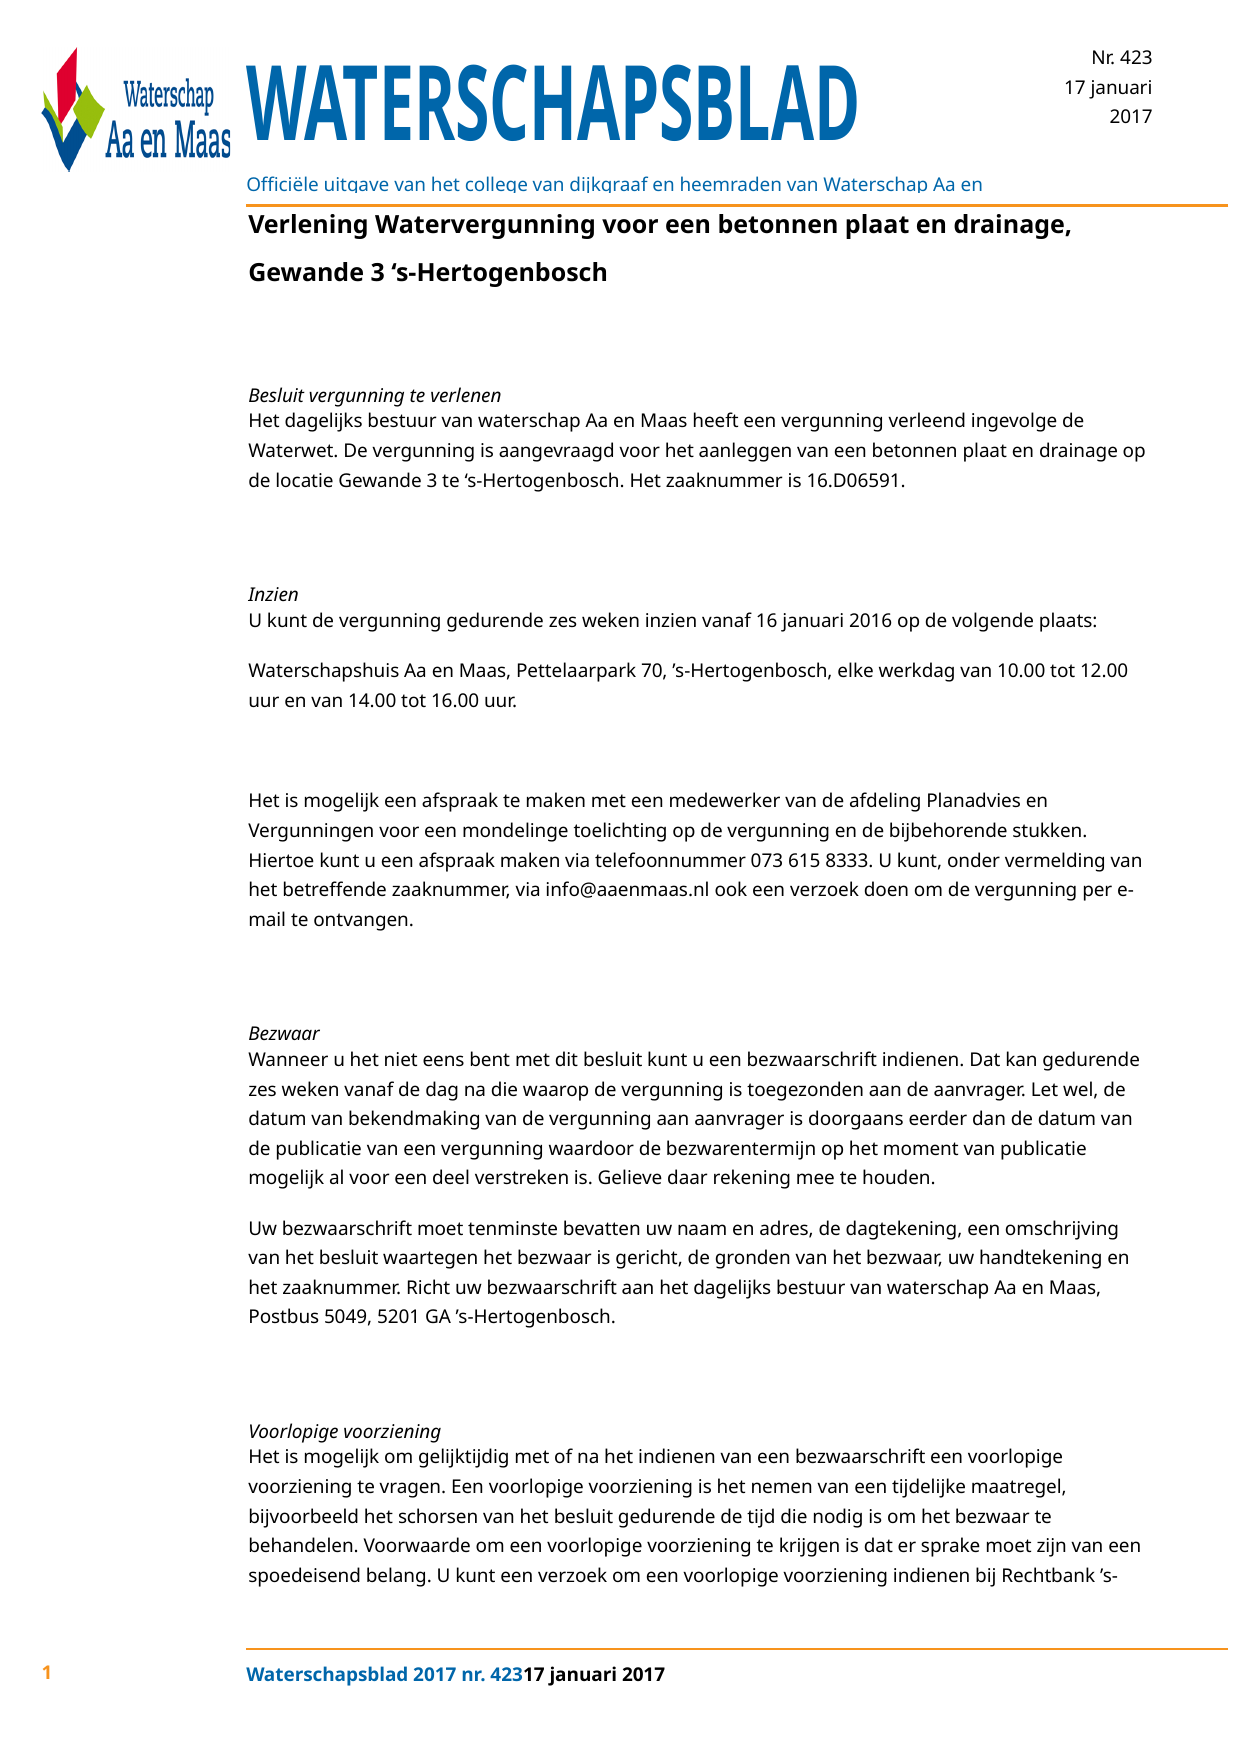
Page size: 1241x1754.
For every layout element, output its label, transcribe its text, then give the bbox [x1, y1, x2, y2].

text Voorlopige voorziening [248, 1418, 1152, 1444]
text Het dagelijks bestuur van waterschap Aa en Maas heeft een vergunning verleend ingevolge de Waterwet. De vergunning is aangevraagd voor het aanleggen van een betonnen plaat en drainage op de locatie Gewande 3 te ‘s-Hertogenbosch. Het zaaknummer is 16.D06591. [248, 408, 1152, 492]
text Bezwaar [248, 1020, 1152, 1046]
text Inzien [248, 581, 1152, 607]
text Verlening Watervergunning voor een betonnen plaat en drainage, Gewande 3 ‘s-Hertogenbosch [248, 207, 1152, 288]
picture [41, 47, 231, 172]
text Het is mogelijk om gelijktijdig met of na het indienen van een bezwaarschrift een voorlopige voorziening te vragen. Een voorlopige voorziening is het nemen van een tijdelijke maatregel, bijvoorbeeld het schorsen van het besluit gedurende de tijd die nodig is om het bezwaar te behandelen. Voorwaarde om een voorlopige voorziening te krijgen is dat er sprake moet zijn van een spoedeisend belang. U kunt een verzoek om een voorlopige voorziening indienen bij Rechtbank ’s- [248, 1444, 1152, 1588]
text Besluit vergunning te verlenen [248, 382, 1152, 408]
text Waterschapshuis Aa en Maas, Pettelaarpark 70, ’s-Hertogenbosch, elke werkdag van 10.00 tot 12.00 uur en van 14.00 tot 16.00 uur. [248, 657, 1152, 713]
text U kunt de vergunning gedurende zes weken inzien vanaf 16 januari 2016 op de volgende plaats: [248, 607, 1152, 633]
text Wanneer u het niet eens bent met dit besluit kunt u een bezwaarschrift indienen. Dat kan gedurende zes weken vanaf de dag na die waarop de vergunning is toegezonden aan de aanvrager. Let wel, de datum van bekendmaking van de vergunning aan aanvrager is doorgaans eerder dan de datum van de publicatie van een vergunning waardoor de bezwarentermijn op het moment van publicatie mogelijk al voor een deel verstreken is. Gelieve daar rekening mee te houden. [248, 1046, 1152, 1190]
text Het is mogelijk een afspraak te maken met een medewerker van de afdeling Planadvies en Vergunningen voor een mondelinge toelichting op de vergunning en de bijbehorende stukken. Hiertoe kunt u een afspraak maken via telefoonnummer 073 615 8333. U kunt, onder vermelding van het betreffende zaaknummer, via info@aaenmaas.nl ook een verzoek doen om de vergunning per e-mail te ontvangen. [248, 788, 1152, 932]
text Uw bezwaarschrift moet tenminste bevatten uw naam en adres, de dagtekening, een omschrijving van het besluit waartegen het bezwaar is gericht, de gronden van het bezwaar, uw handtekening en het zaaknummer. Richt uw bezwaarschrift aan het dagelijks bestuur van waterschap Aa en Maas, Postbus 5049, 5201 GA ’s-Hertogenbosch. [248, 1215, 1152, 1329]
